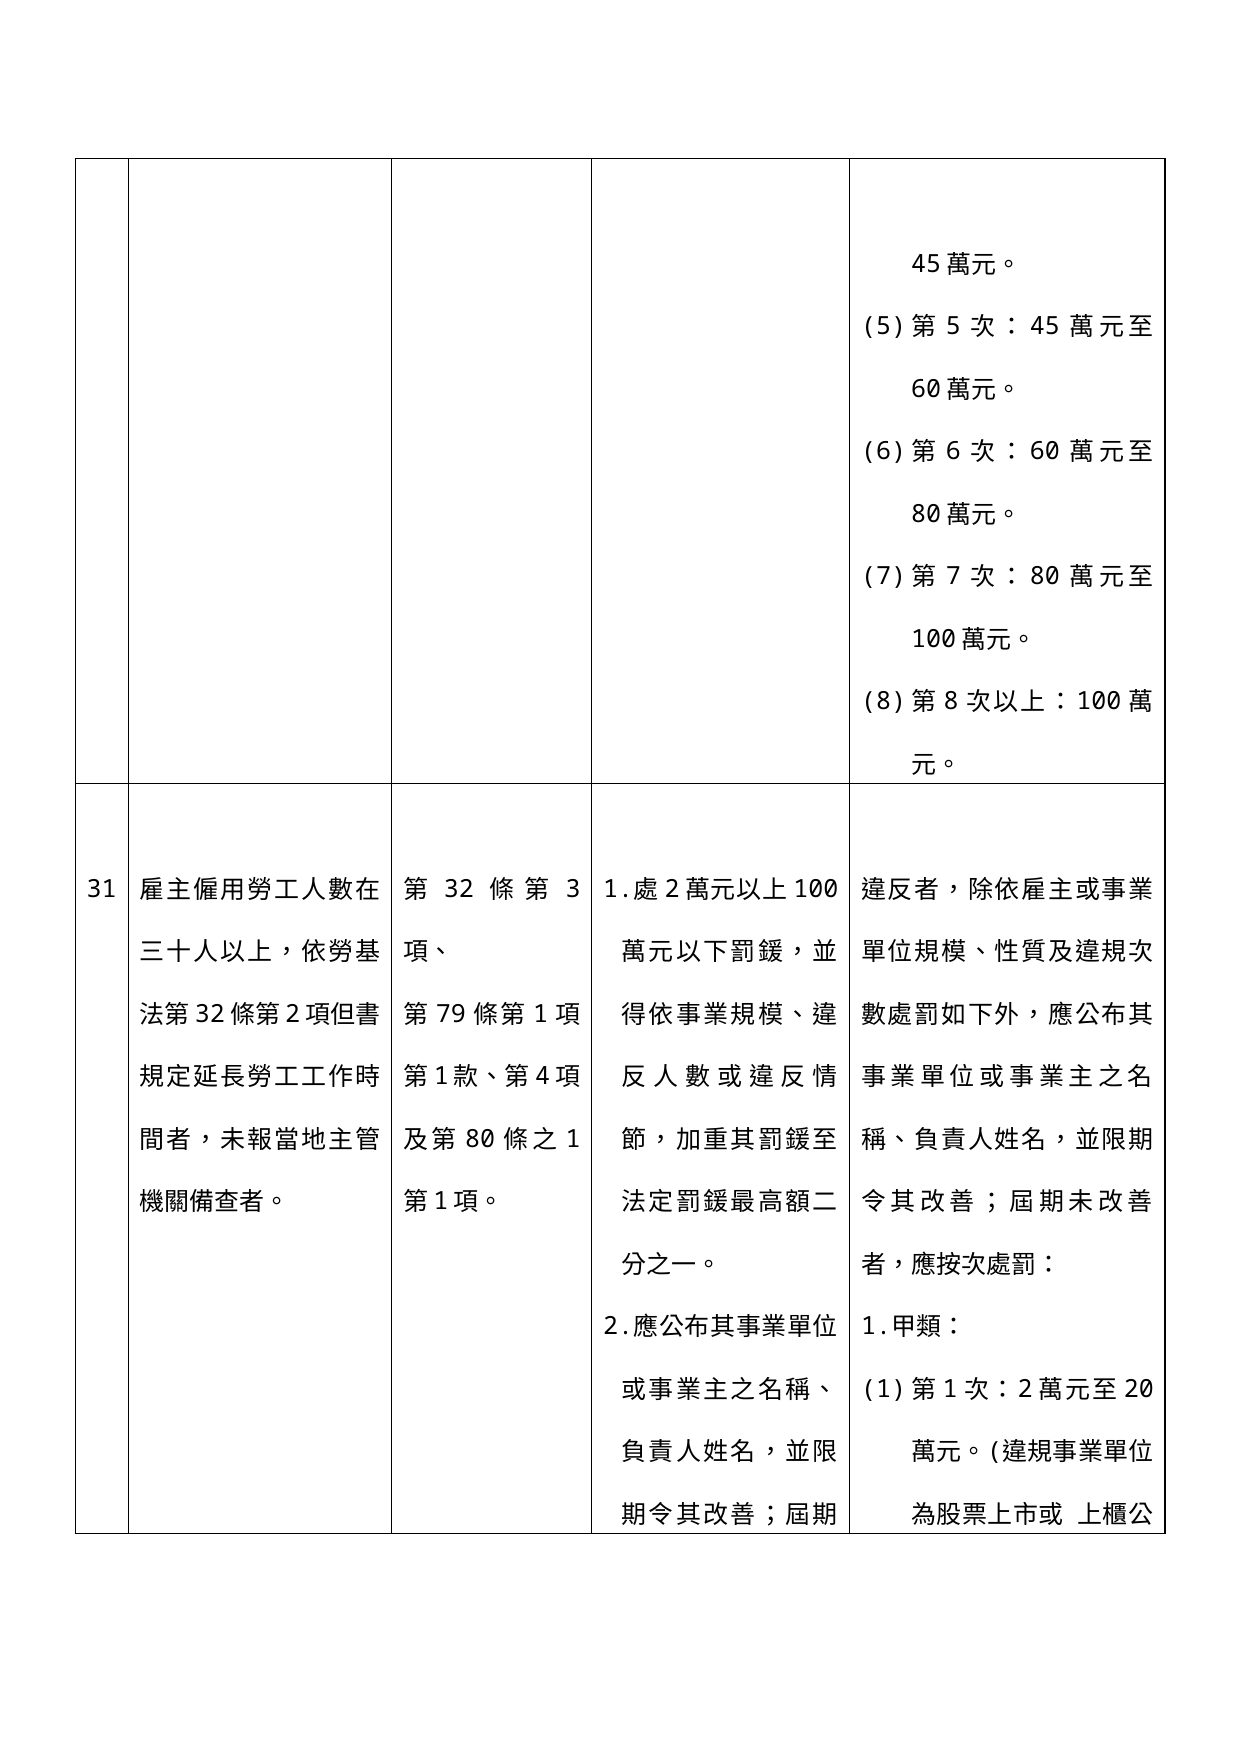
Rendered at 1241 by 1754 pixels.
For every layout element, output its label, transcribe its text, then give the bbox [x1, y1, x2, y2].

table_cell 雇主僱用勞工人數在三十人以上，依勞基法第32條第2項但書規定延長勞工工作時間者，未報當地主管機關備查者。 [129, 784, 391, 1533]
table_cell [592, 159, 849, 783]
table_cell 違反者，除依雇主或事業單位規模、性質及違規次數處罰如下外，應公布其事業單位或事業主之名稱、負責人姓名，並限期令其改善；屆期未改善者，應按次處罰： 1.甲類： 第1次：2萬元至20萬元。(違規事業單位為股票上市或上櫃公司，第1次違反裁罰金額為5萬至20萬元。) 第2次：10萬元至40萬元。 第3次：30萬元至60萬元。 第4次：60萬元至80萬元。 第5次以上：80萬元至100萬元。 2.乙類： 第1次：2萬元至15萬元。 第2次：5萬元至20萬元。 第3次：15萬元至30萬元。 第4次：30萬元至45萬元。 第5次：45萬元至60萬元。 第6次：60萬元至80萬元。 第7次：80萬元至100萬元。 第8次以上：100萬元。 [850, 159, 1164, 783]
table_cell 31 [76, 784, 128, 1533]
table_cell 違反者，除依雇主或事業單位規模、性質及違規次數處罰如下外，應公布其事業單位或事業主之名稱、負責人姓名，並限期令其改善；屆期未改善者，應按次處罰： 1.甲類： 第1次：2萬元至20萬元。(違規事業單位為股票上市或 上櫃公司，第1次違反裁罰金額為5萬至20萬元。) 第2次：10萬元至40萬元。 第3次：30萬元至60萬元。 第4次：60萬元至80萬元。 第5次以上：80萬元至100萬元。 2.乙類： 第1次：2萬元至15萬元。 第2次：5萬元至20萬元。 第3次：15萬元至30萬元。 第4次：30萬元至45萬元。 第5次：45萬元至60萬元。 第6次：60萬元至80萬元。 第7次：80萬元至100萬元。 第8次以上：100萬元。 [850, 784, 1164, 1533]
table_cell [129, 159, 391, 783]
table_cell [392, 159, 591, 783]
table_cell [76, 159, 128, 783]
table_cell 第32條第3項、 第79條第1項第1款、第4項及第80條之1第1項。 [392, 784, 591, 1533]
table_cell 1.處2萬元以上100萬元以下罰鍰，並得依事業規模、違反人數或違反情節，加重其罰鍰至法定罰鍰最高額二分之一。 2.應公布其事業單位或事業主之名稱、負責人姓名，並限期令其改善；屆期 [592, 784, 849, 1533]
